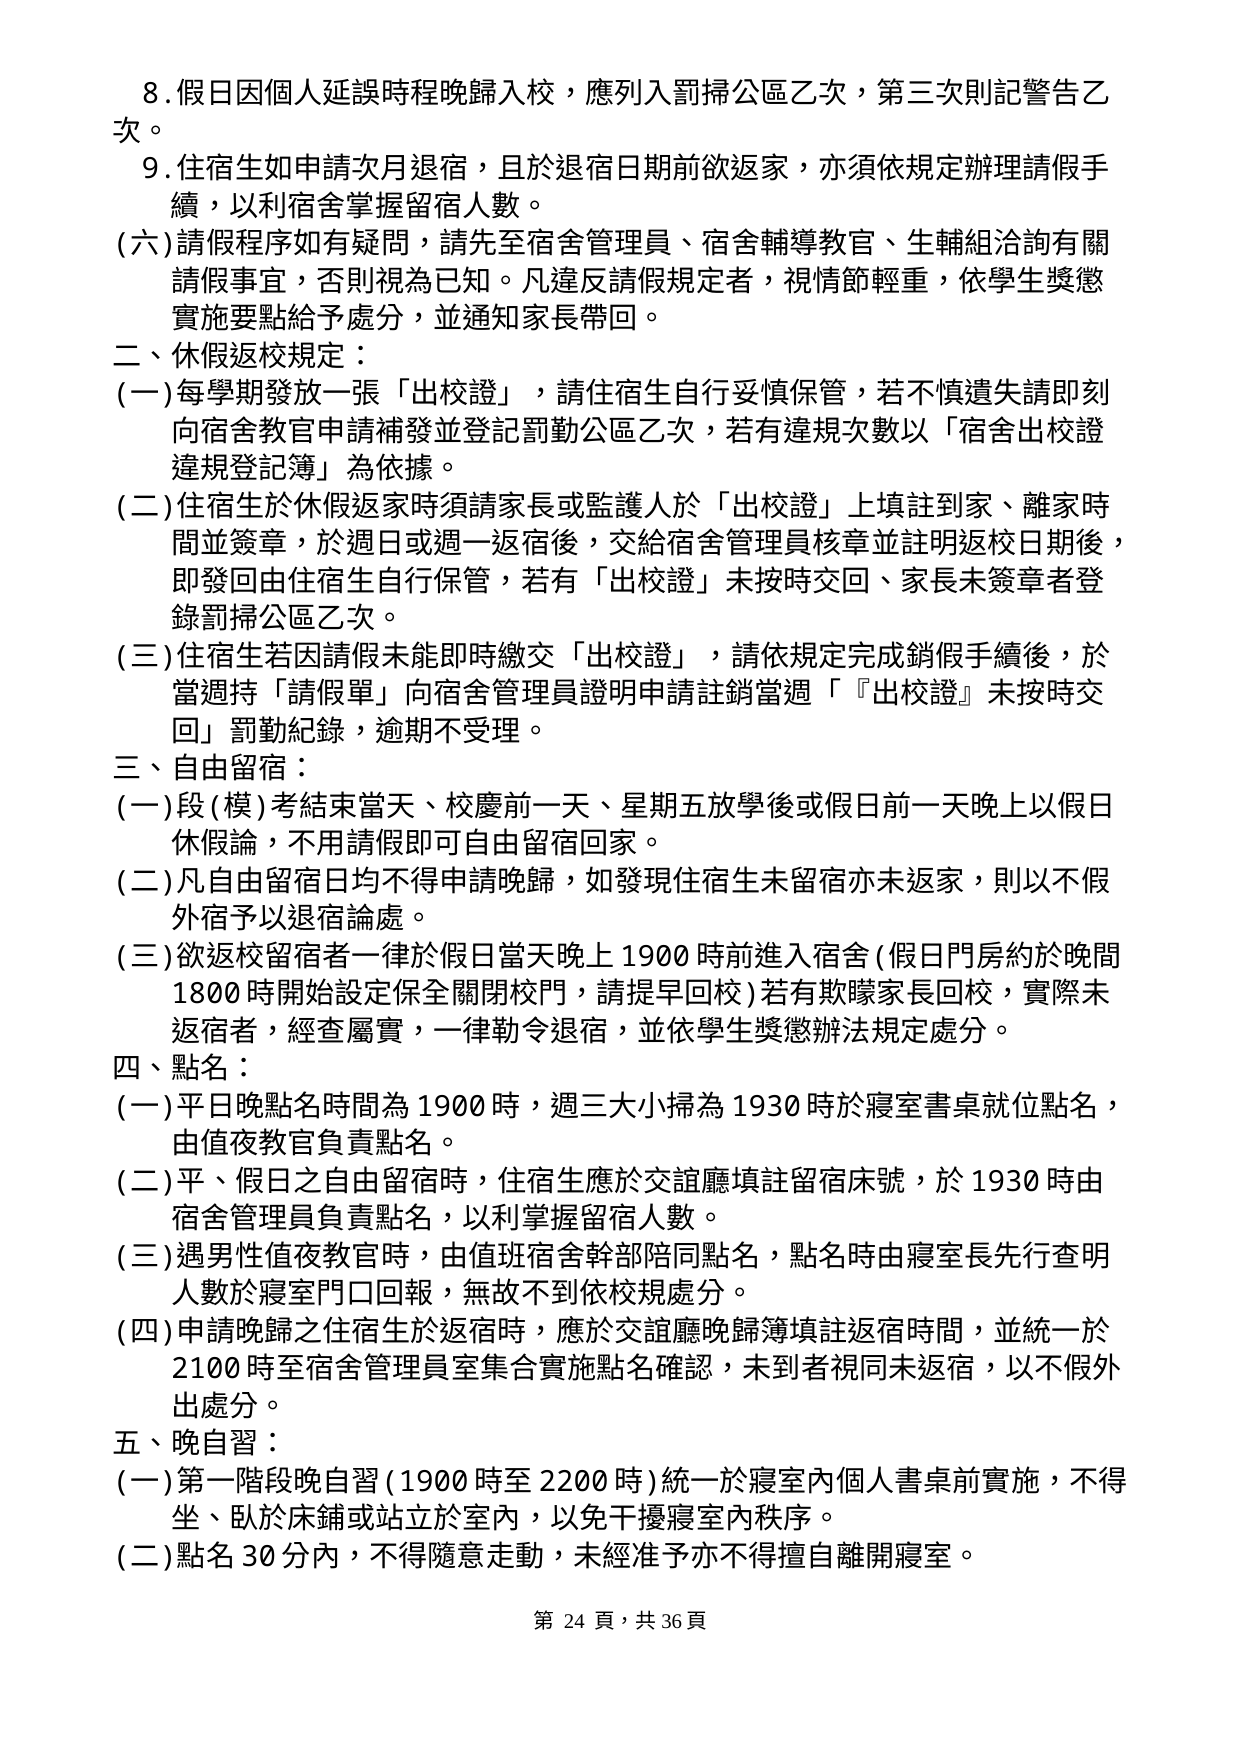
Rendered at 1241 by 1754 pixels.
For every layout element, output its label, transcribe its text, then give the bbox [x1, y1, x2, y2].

text (三)欲返校留宿者一律於假日當天晚上1900時前進入宿舍(假日門房約於晚間1800時開始設定保全關閉校門，請提早回校)若有欺矇家長回校，實際未返宿者，經查屬實，一律勒令退宿，並依學生獎懲辦法規定處分。 [112, 936, 1128, 1049]
text (二)平、假日之自由留宿時，住宿生應於交誼廳填註留宿床號，於1930時由宿舍管理員負責點名，以利掌握留宿人數。 [112, 1161, 1128, 1236]
text (二)住宿生於休假返家時須請家長或監護人於「出校證」上填註到家、離家時間並簽章，於週日或週一返宿後，交給宿舍管理員核章並註明返校日期後，即發回由住宿生自行保管，若有「出校證」未按時交回、家長未簽章者登錄罰掃公區乙次。 [112, 486, 1128, 636]
text (一)段(模)考結束當天、校慶前一天、星期五放學後或假日前一天晚上以假日休假論，不用請假即可自由留宿回家。 [112, 786, 1128, 861]
text (三)住宿生若因請假未能即時繳交「出校證」，請依規定完成銷假手續後，於當週持「請假單」向宿舍管理員證明申請註銷當週「『出校證』未按時交回」罰勤紀錄，逾期不受理。 [112, 636, 1128, 749]
text (一)第一階段晚自習(1900時至2200時)統一於寢室內個人書桌前實施，不得坐、臥於床鋪或站立於室內，以免干擾寢室內秩序。 [112, 1461, 1128, 1536]
text (三)遇男性值夜教官時，由值班宿舍幹部陪同點名，點名時由寢室長先行查明人數於寢室門口回報，無故不到依校規處分。 [112, 1236, 1128, 1311]
text (六)請假程序如有疑問，請先至宿舍管理員、宿舍輔導教官、生輔組洽詢有關請假事宜，否則視為已知。凡違反請假規定者，視情節輕重，依學生獎懲實施要點給予處分，並通知家長帶回。 [112, 224, 1128, 336]
text (二)點名30分內，不得隨意走動，未經准予亦不得擅自離開寢室。 [112, 1536, 1128, 1574]
text 9.住宿生如申請次月退宿，且於退宿日期前欲返家，亦須依規定辦理請假手續，以利宿舍掌握留宿人數。 [141, 149, 1128, 224]
text (四)申請晚歸之住宿生於返宿時，應於交誼廳晚歸簿填註返宿時間，並統一於2100時至宿舍管理員室集合實施點名確認，未到者視同未返宿，以不假外出處分。 [112, 1311, 1128, 1424]
text 四、點名： [112, 1049, 1128, 1086]
text 二、休假返校規定： [112, 336, 1128, 374]
text (一)每學期發放一張「出校證」，請住宿生自行妥慎保管，若不慎遺失請即刻向宿舍教官申請補發並登記罰勤公區乙次，若有違規次數以「宿舍出校證違規登記簿」為依據。 [112, 374, 1128, 486]
text 8.假日因個人延誤時程晚歸入校，應列入罰掃公區乙次，第三次則記警告乙次。 [112, 74, 1128, 149]
text 三、自由留宿： [112, 749, 1128, 786]
text (二)凡自由留宿日均不得申請晚歸，如發現住宿生未留宿亦未返家，則以不假外宿予以退宿論處。 [112, 861, 1128, 936]
text (一)平日晚點名時間為1900時，週三大小掃為1930時於寢室書桌就位點名，由值夜教官負責點名。 [112, 1086, 1128, 1161]
text 五、晚自習： [112, 1424, 1128, 1461]
